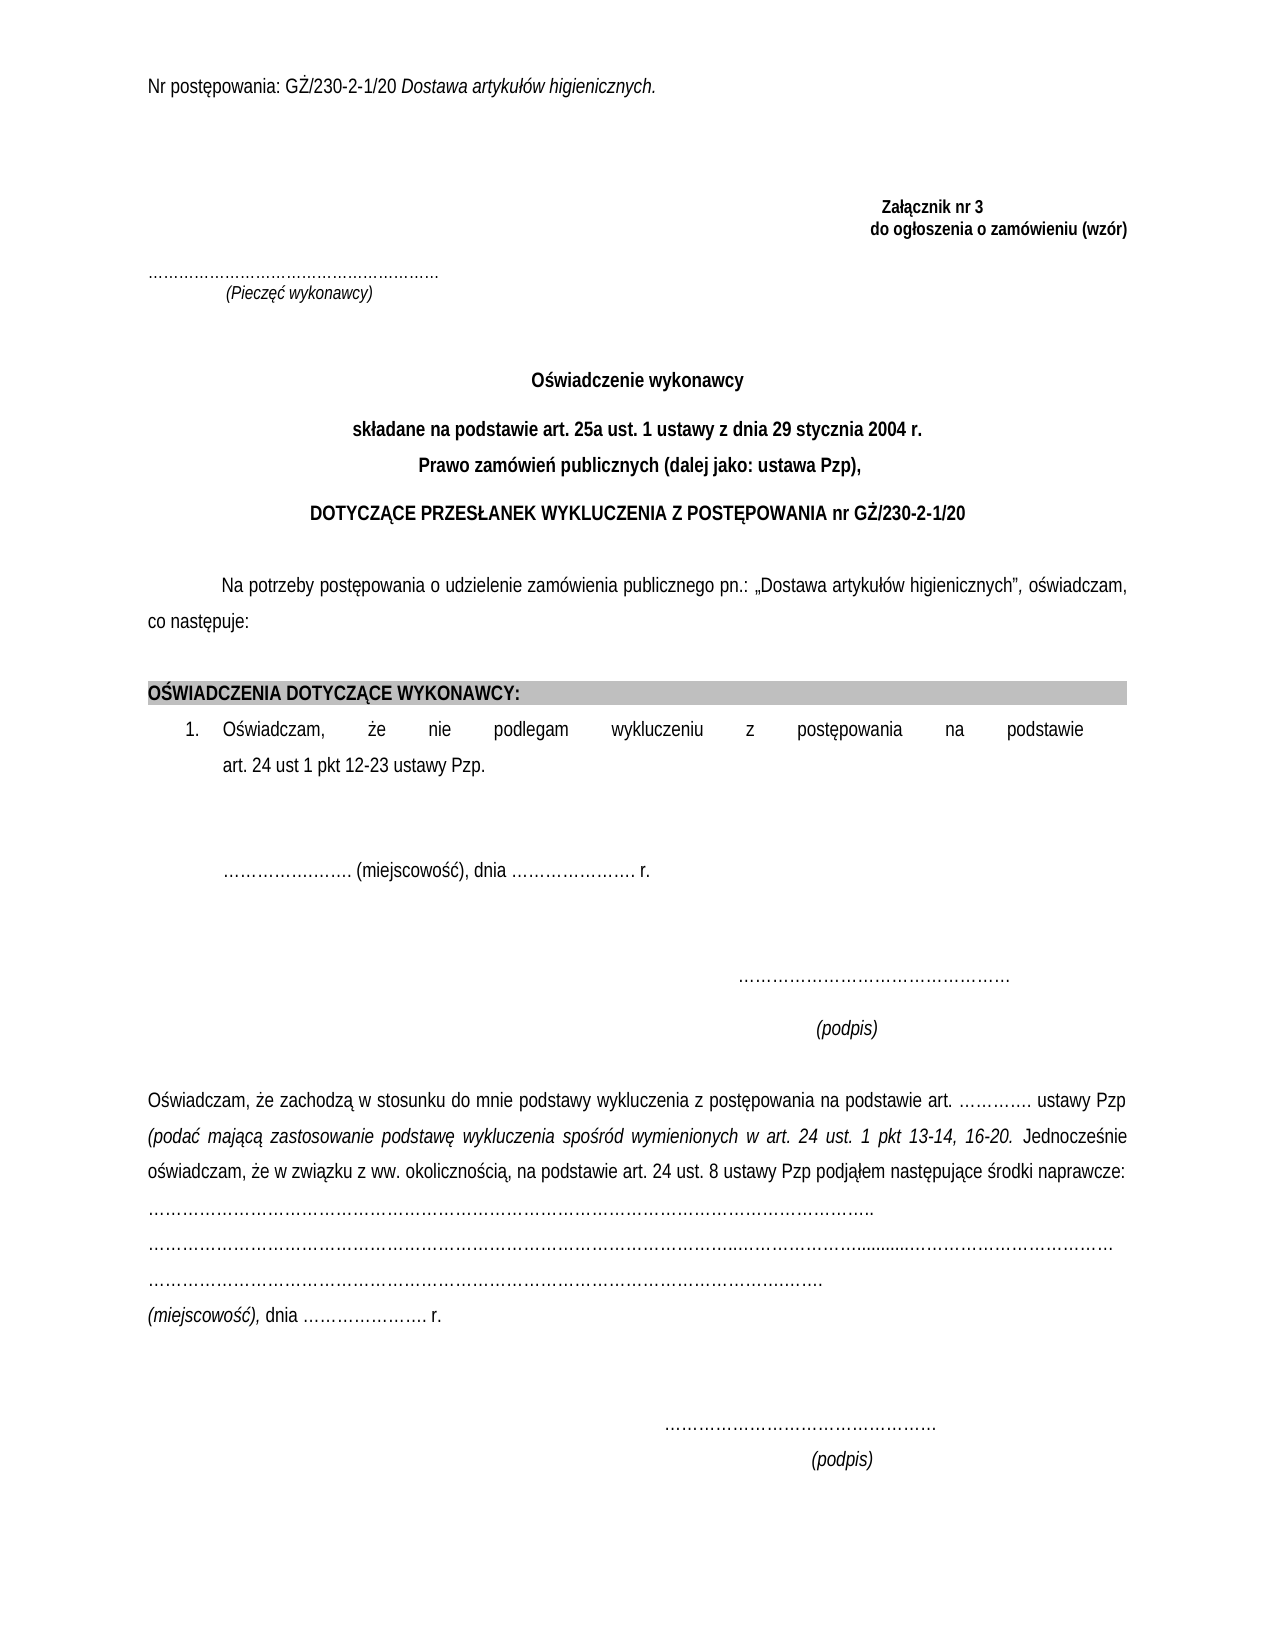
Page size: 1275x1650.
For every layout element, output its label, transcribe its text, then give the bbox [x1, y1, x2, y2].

text OŚWIADCZENIA DOTYCZĄCE WYKONAWCY: [148, 681, 1127, 705]
text (miejscowość), dnia …………………. r. [148, 1303, 1127, 1327]
text ………………………………………… [148, 1411, 1127, 1435]
text ………………………………………………… [148, 261, 1127, 282]
text Załącznik nr 3 [664, 196, 1127, 217]
text …………….……. (miejscowość), dnia …………………. r. [223, 858, 1127, 882]
text ………………………………………… [223, 963, 1127, 987]
text …………………………………………………………………………………………..…………………...........……………………………… [148, 1231, 1127, 1255]
text (podpis) [738, 1016, 1127, 1040]
text Prawo zamówień publicznych (dalej jako: ustawa Pzp), [148, 453, 1127, 477]
text do ogłoszenia o zamówieniu (wzór) [148, 217, 1127, 239]
text (podpis) [738, 1447, 1127, 1471]
text Oświadczenie wykonawcy [148, 368, 1127, 392]
text (Pieczęć wykonawcy) [148, 282, 1127, 304]
text składane na podstawie art. 25a ust. 1 ustawy z dnia 29 stycznia 2004 r. [148, 417, 1127, 441]
text ………………………………………………………………………………………………….……. [148, 1267, 1127, 1291]
list Oświadczam, że nie podlegam wykluczeniu z postępowania na podstawie art. 24 ust 1 pkt 12-23 ustawy Pzp. [185, 717, 1127, 777]
text DOTYCZĄCE PRZESŁANEK WYKLUCZENIA Z POSTĘPOWANIA nr GŻ/230-2-1/20 [148, 501, 1127, 525]
text Na potrzeby postępowania o udzielenie zamówienia publicznego pn.: „Dostawa artykułów higienicznych”, oświadczam, co następuje: [148, 573, 1127, 633]
text Oświadczam, że zachodzą w stosunku do mnie podstawy wykluczenia z postępowania na podstawie art. …………. ustawy Pzp (podać mającą zastosowanie podstawę wykluczenia spośród wymienionych w art. 24 ust. 1 pkt 13-14, 16-20. Jednocześnie oświadczam, że w związku z ww. okolicznością, na podstawie art. 24 ust. 8 ustawy Pzp podjąłem następujące środki naprawcze: ……………………………………………………………………………………………………………….. [148, 1088, 1127, 1219]
